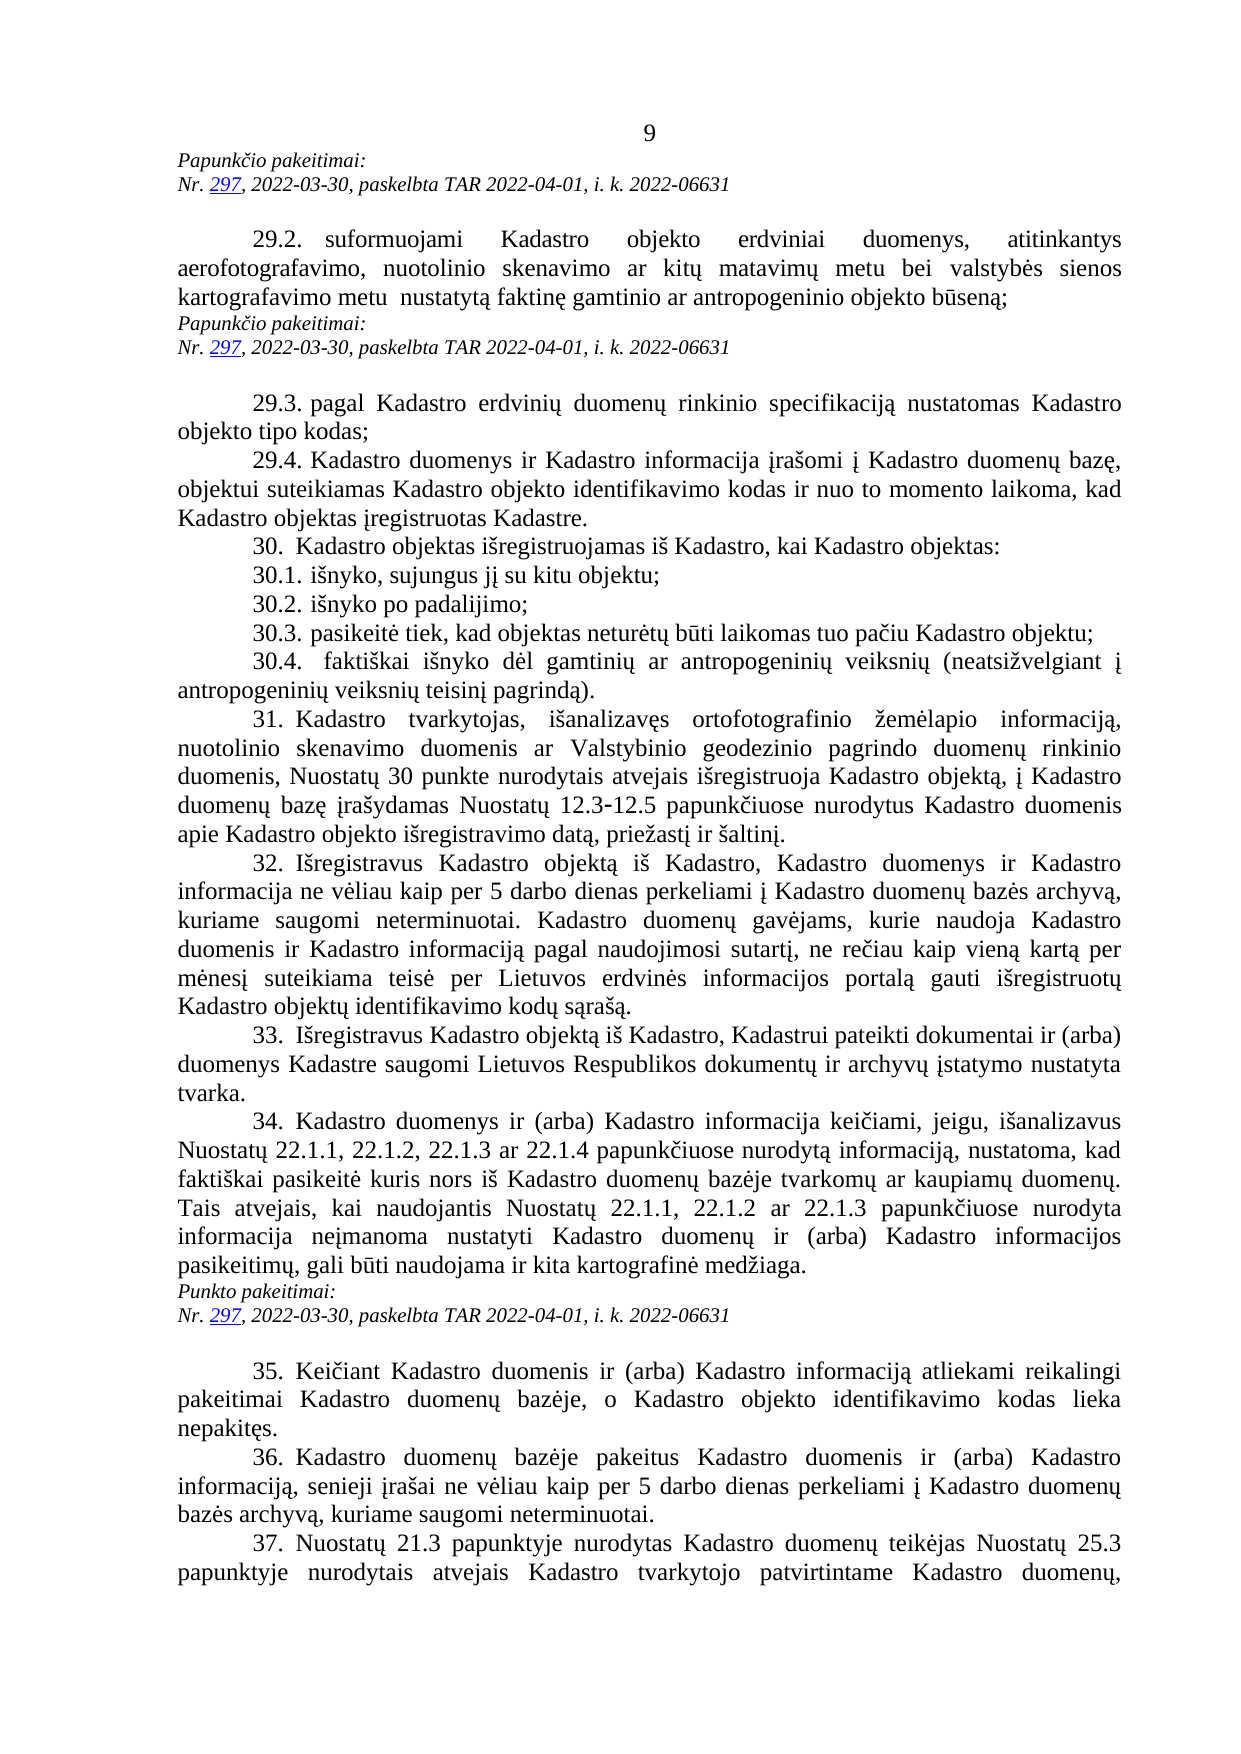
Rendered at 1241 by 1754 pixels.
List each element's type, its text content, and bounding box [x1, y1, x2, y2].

text 29.4. Kadastro duomenys ir Kadastro informacija įrašomi į Kadastro duomenų bazę, objektui suteikiamas Kadastro objekto identifikavimo kodas ir nuo to momento laikoma, kad Kadastro objektas įregistruotas Kadastre. [177, 445, 1122, 531]
text 29.3. pagal Kadastro erdvinių duomenų rinkinio specifikaciją nustatomas Kadastro objekto tipo kodas; [177, 388, 1122, 445]
text 33. Išregistravus Kadastro objektą iš Kadastro, Kadastrui pateikti dokumentai ir (arba) duomenys Kadastre saugomi Lietuvos Respublikos dokumentų ir archyvų įstatymo nustatyta tvarka. [177, 1020, 1122, 1106]
text 36. Kadastro duomenų bazėje pakeitus Kadastro duomenis ir (arba) Kadastro informaciją, senieji įrašai ne vėliau kaip per 5 darbo dienas perkeliami į Kadastro duomenų bazės archyvą, kuriame saugomi neterminuotai. [177, 1442, 1122, 1528]
text 30.4. faktiškai išnyko dėl gamtinių ar antropogeninių veiksnių (neatsižvelgiant į antropogeninių veiksnių teisinį pagrindą). [177, 646, 1122, 704]
text Nr. 297, 2022-03-30, paskelbta TAR 2022-04-01, i. k. 2022-06631 [177, 172, 1122, 196]
text 35. Keičiant Kadastro duomenis ir (arba) Kadastro informaciją atliekami reikalingi pakeitimai Kadastro duomenų bazėje, o Kadastro objekto identifikavimo kodas lieka nepakitęs. [177, 1356, 1122, 1442]
text 30.1. išnyko, sujungus jį su kitu objektu; [177, 560, 1122, 589]
text 34. Kadastro duomenys ir (arba) Kadastro informacija keičiami, jeigu, išanalizavus Nuostatų 22.1.1, 22.1.2, 22.1.3 ar 22.1.4 papunkčiuose nurodytą informaciją, nustatoma, kad faktiškai pasikeitė kuris nors iš Kadastro duomenų bazėje tvarkomų ar kaupiamų duomenų. Tais atvejais, kai naudojantis Nuostatų 22.1.1, 22.1.2 ar 22.1.3 papunkčiuose nurodyta informacija neįmanoma nustatyti Kadastro duomenų ir (arba) Kadastro informacijos pasikeitimų, gali būti naudojama ir kita kartografinė medžiaga. [177, 1106, 1122, 1279]
text Papunkčio pakeitimai: [177, 311, 1122, 335]
text 37. Nuostatų 21.3 papunktyje nurodytas Kadastro duomenų teikėjas Nuostatų 25.3 papunktyje nurodytais atvejais Kadastro tvarkytojo patvirtintame Kadastro duomenų, [177, 1528, 1122, 1586]
text Nr. 297, 2022-03-30, paskelbta TAR 2022-04-01, i. k. 2022-06631 [177, 1303, 1122, 1327]
text 30.3. pasikeitė tiek, kad objektas neturėtų būti laikomas tuo pačiu Kadastro objektu; [177, 618, 1122, 646]
text Punkto pakeitimai: [177, 1279, 1122, 1303]
text 32. Išregistravus Kadastro objektą iš Kadastro, Kadastro duomenys ir Kadastro informacija ne vėliau kaip per 5 darbo dienas perkeliami į Kadastro duomenų bazės archyvą, kuriame saugomi neterminuotai. Kadastro duomenų gavėjams, kurie naudoja Kadastro duomenis ir Kadastro informaciją pagal naudojimosi sutartį, ne rečiau kaip vieną kartą per mėnesį suteikiama teisė per Lietuvos erdvinės informacijos portalą gauti išregistruotų Kadastro objektų identifikavimo kodų sąrašą. [177, 848, 1122, 1020]
text 31. Kadastro tvarkytojas, išanalizavęs ortofotografinio žemėlapio informaciją, nuotolinio skenavimo duomenis ar Valstybinio geodezinio pagrindo duomenų rinkinio duomenis, Nuostatų 30 punkte nurodytais atvejais išregistruoja Kadastro objektą, į Kadastro duomenų bazę įrašydamas Nuostatų 12.312.5 papunkčiuose nurodytus Kadastro duomenis apie Kadastro objekto išregistravimo datą, priežastį ir šaltinį. [177, 704, 1122, 848]
text Papunkčio pakeitimai: [177, 148, 1122, 172]
text 30. Kadastro objektas išregistruojamas iš Kadastro, kai Kadastro objektas: [177, 531, 1122, 560]
text 29.2. suformuojami Kadastro objekto erdviniai duomenys, atitinkantys aerofotografavimo, nuotolinio skenavimo ar kitų matavimų metu bei valstybės sienos kartografavimo metu nustatytą faktinę gamtinio ar antropogeninio objekto būseną; [177, 224, 1122, 311]
text 30.2. išnyko po padalijimo; [177, 589, 1122, 618]
text Nr. 297, 2022-03-30, paskelbta TAR 2022-04-01, i. k. 2022-06631 [177, 335, 1122, 359]
